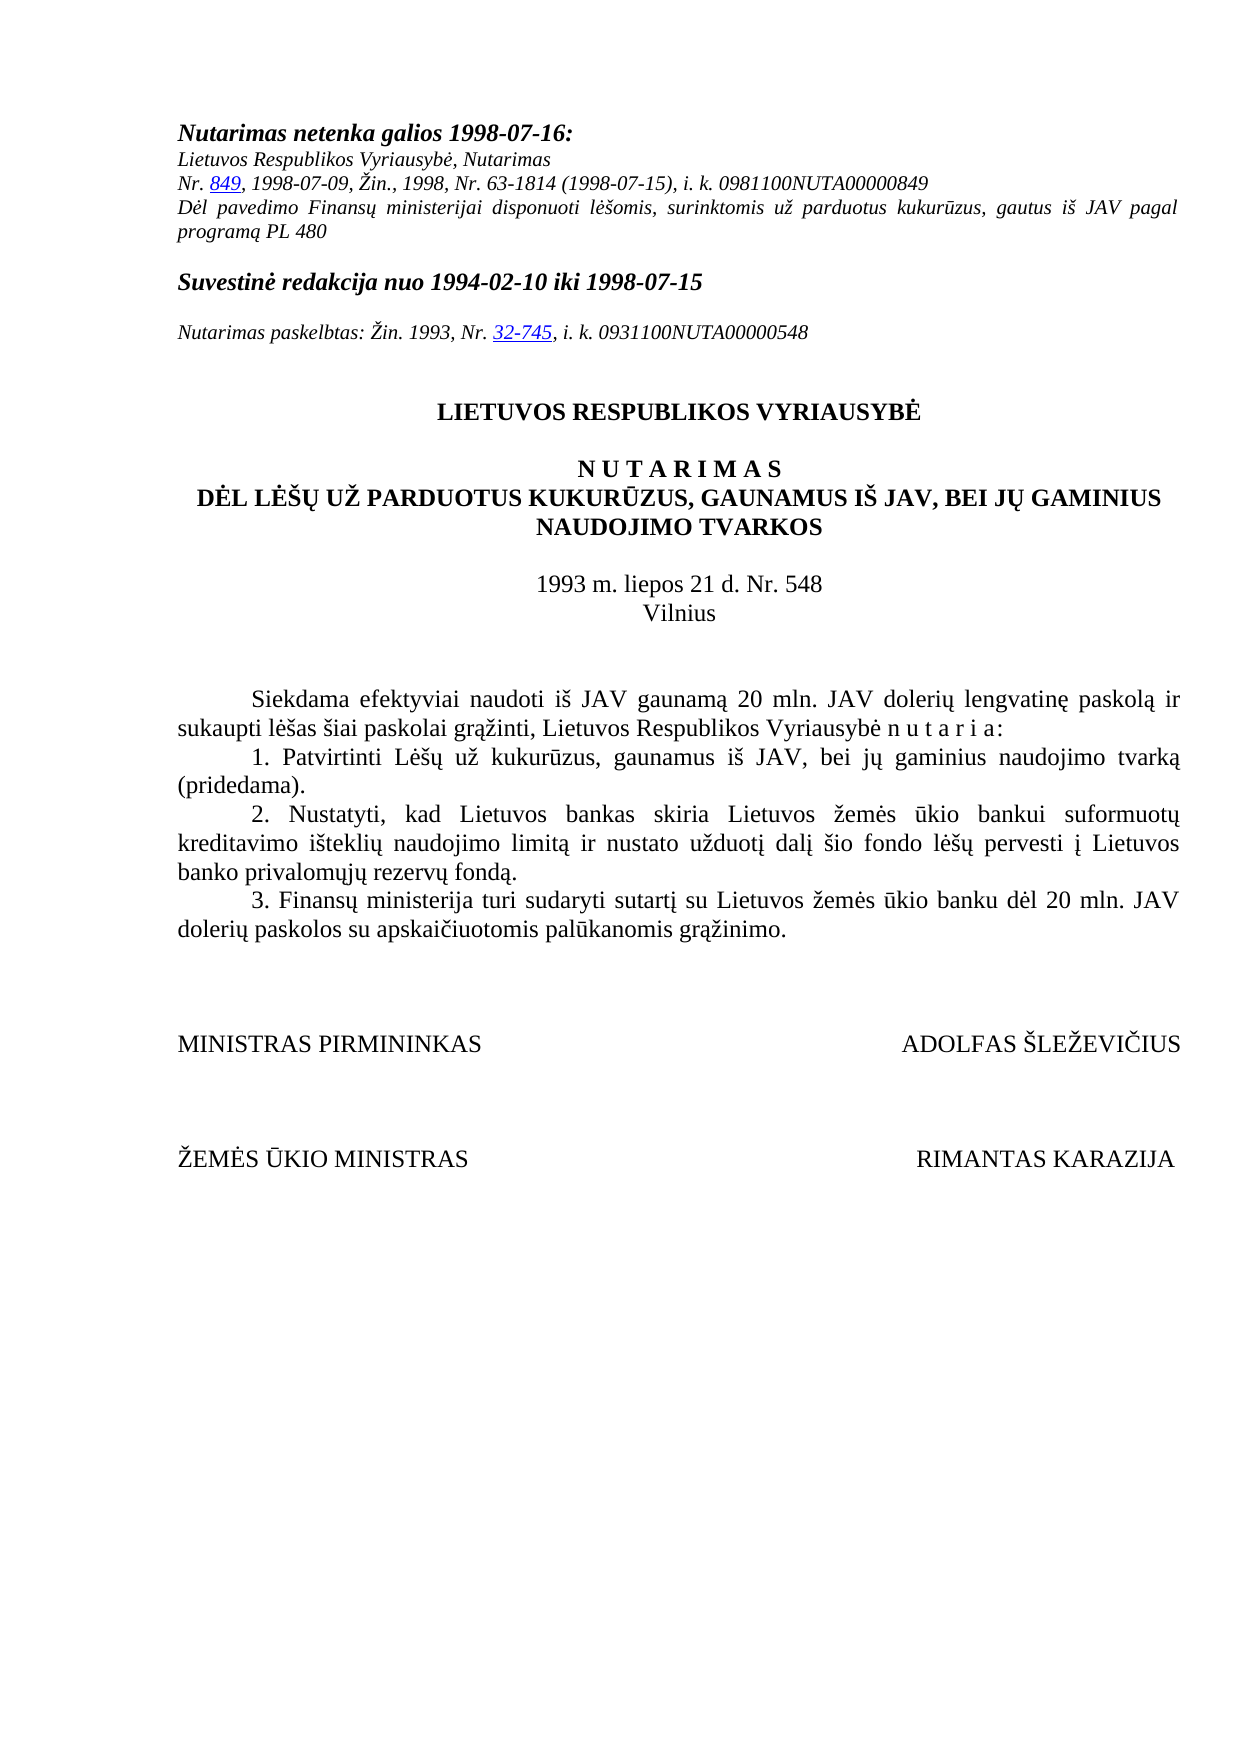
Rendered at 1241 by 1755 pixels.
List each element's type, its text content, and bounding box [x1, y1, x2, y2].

text 1993 m. liepos 21 d. Nr. 548 [177, 569, 1181, 598]
text MINISTRAS PIRMININKAS ADOLFAS ŠLEŽEVIČIUS [177, 1029, 1181, 1058]
text Vilnius [177, 598, 1181, 627]
text DĖL LĖŠŲ UŽ PARDUOTUS KUKURŪZUS, GAUNAMUS IŠ JAV, BEI JŲ GAMINIUS NAUDOJIMO TVARKOS [177, 483, 1181, 541]
text Lietuvos Respublikos Vyriausybė, Nutarimas [177, 147, 1181, 171]
text 3. Finansų ministerija turi sudaryti sutartį su Lietuvos žemės ūkio banku dėl 20 mln. JAV dolerių paskolos su apskaičiuotomis palūkanomis grąžinimo. [177, 886, 1181, 943]
text Nutarimas netenka galios 1998-07-16: [177, 118, 1181, 147]
text 1. Patvirtinti Lėšų už kukurūzus, gaunamus iš JAV, bei jų gaminius naudojimo tvarką (pridedama). [177, 742, 1181, 799]
text Nutarimas paskelbtas: Žin. 1993, Nr. 32-745, i. k. 0931100NUTA00000548 [177, 320, 1181, 344]
text 2. Nustatyti, kad Lietuvos bankas skiria Lietuvos žemės ūkio bankui suformuotų kreditavimo išteklių naudojimo limitą ir nustato užduotį dalį šio fondo lėšų pervesti į Lietuvos banko privalomųjų rezervų fondą. [177, 799, 1181, 886]
text Dėl pavedimo Finansų ministerijai disponuoti lėšomis, surinktomis už parduotus kukurūzus, gautus iš JAV pagal programą PL 480 [177, 195, 1181, 243]
text Siekdama efektyviai naudoti iš JAV gaunamą 20 mln. JAV dolerių lengvatinę paskolą ir sukaupti lėšas šiai paskolai grąžinti, Lietuvos Respublikos Vyriausybė nutaria: [177, 684, 1181, 742]
text LIETUVOS RESPUBLIKOS VYRIAUSYBĖ [177, 397, 1181, 426]
text N U T A R I M A S [177, 454, 1181, 483]
text Nr. 849, 1998-07-09, Žin., 1998, Nr. 63-1814 (1998-07-15), i. k. 0981100NUTA00000849 [177, 171, 1181, 195]
text ŽEMĖS ŪKIO MINISTRAS RIMANTAS KARAZIJA [177, 1144, 1181, 1173]
text Suvestinė redakcija nuo 1994-02-10 iki 1998-07-15 [177, 267, 1181, 296]
